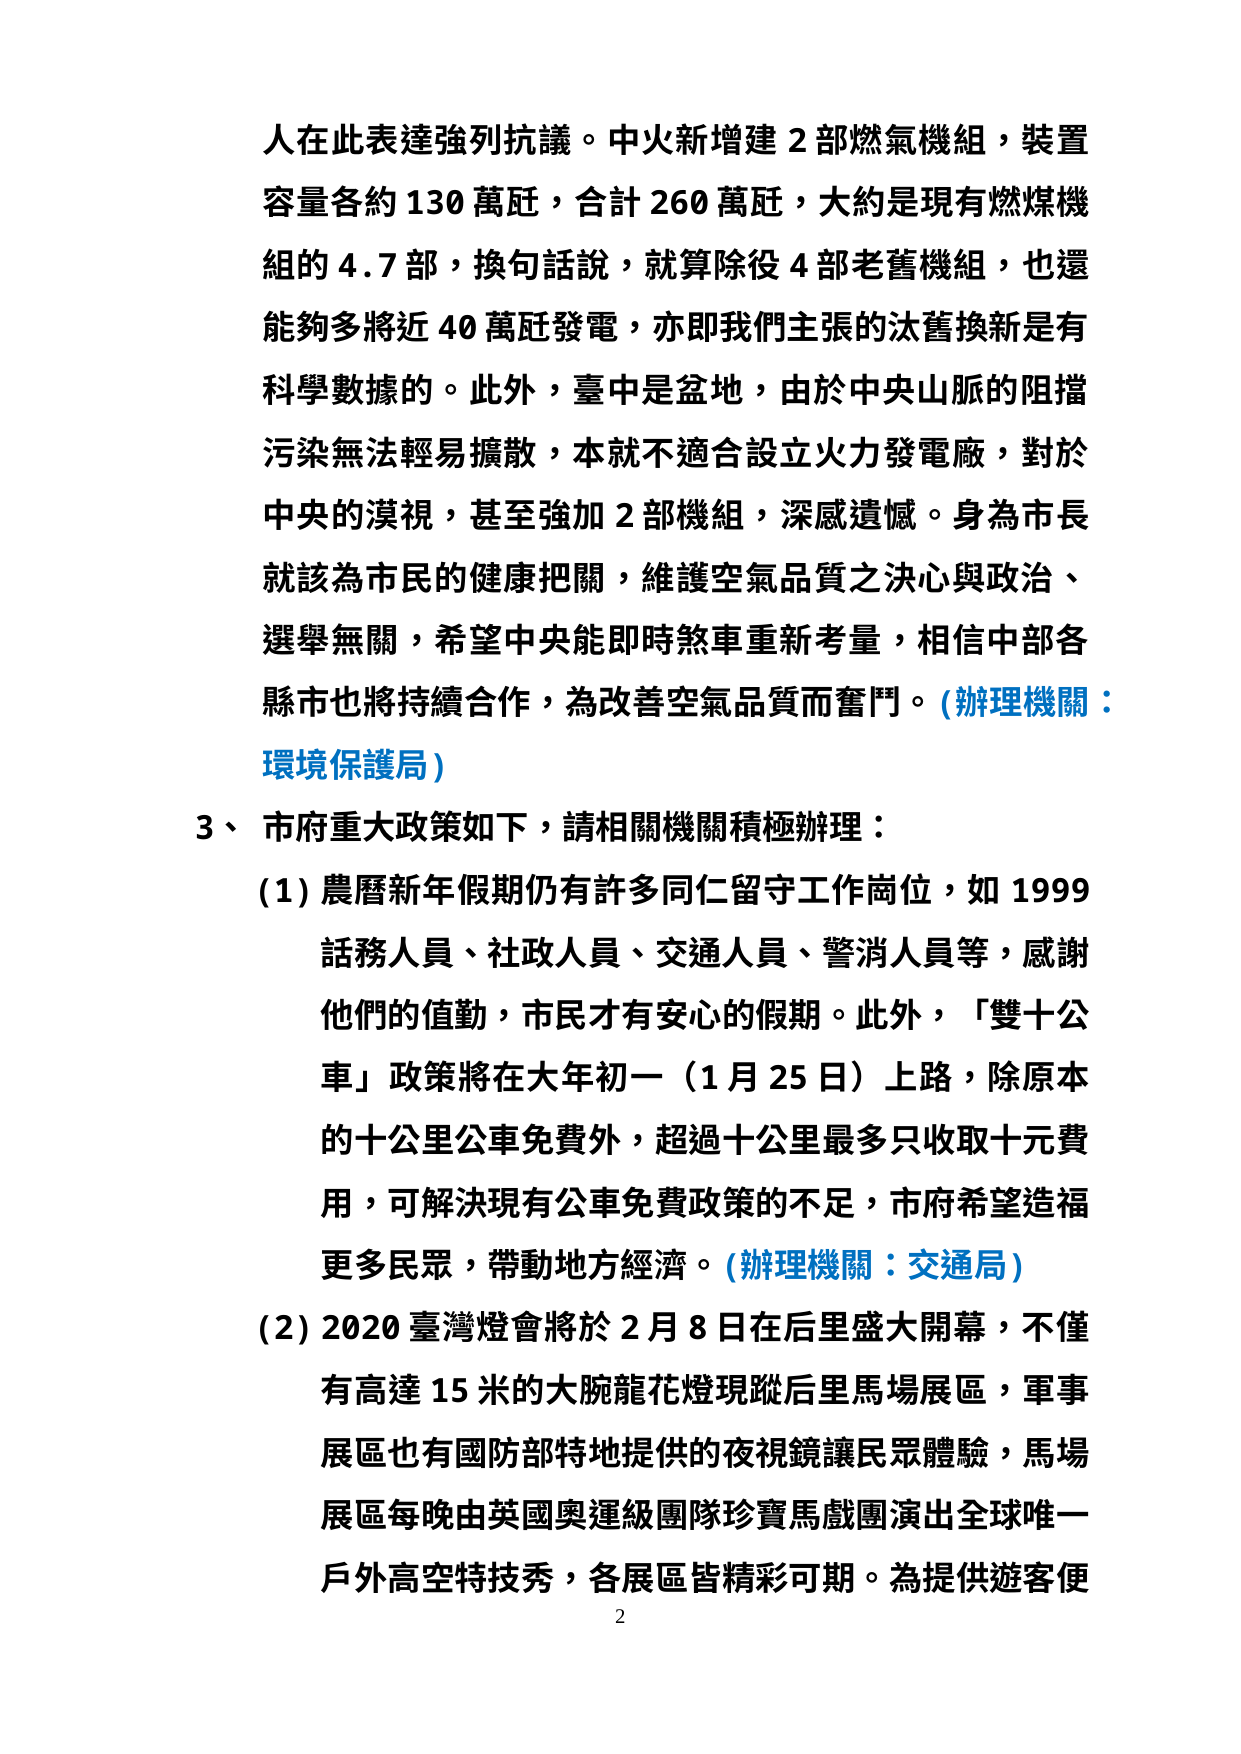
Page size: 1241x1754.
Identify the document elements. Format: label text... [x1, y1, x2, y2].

list 農曆新年假期仍有許多同仁留守工作崗位，如1999話務人員、社政人員、交通人員、警消人員等，感謝他們的值勤，市民才有安心的假期。此外，「雙十公車」政策將在大年初一（1月25日）上路，除原本的十公里公車免費外，超過十公里最多只收取十元費用，可解決現有公車免費政策的不足，市府希望造福更多民眾，帶動地方經濟。(辦理機關：交通局) [253, 846, 1090, 1284]
list 2020臺灣燈會將於2月8日在后里盛大開幕，不僅有高達15米的大腕龍花燈現蹤后里馬場展區，軍事展區也有國防部特地提供的夜視鏡讓民眾體驗，馬場展區每晚由英國奧運級團隊珍寶馬戲團演出全球唯一戶外高空特技秀，各展區皆精彩可期。為提供遊客便利之燈會交通接駁，市府特地開闢八條停車場之免費公車路線，歡迎多加利用。此外，臺灣燈會副展區已於去(108)年12月21日在文心森林公園展開序幕，以童趣樂園為主軸，共有超過50座炫亮燈組，每個周末假日表演活動近百場，春節期間歡迎市民闔家前往觀賞。(辦理機關：觀光旅遊局) [253, 1284, 1090, 1596]
list 減煤政策是世界趨勢，以英國、德國為例，英國及德國分別規劃於2025年及2035年全面停止燃煤發電，因此市府團隊上任後積極整治空污，並堅持中火新增設機組完成後，應汰除老舊機組之一貫立場；然而，行政院環保署於1月20日召開的環評審查大會，竟通過同意中火增設2部燃氣機組，卻未汰除老舊燃煤機組的決議，本人在此表達強列抗議。中火新增建2部燃氣機組，裝置容量各約130萬瓩，合計260萬瓩，大約是現有燃煤機組的4.7部，換句話說，就算除役4部老舊機組，也還能夠多將近40萬瓩發電，亦即我們主張的汰舊換新是有科學數據的。此外，臺中是盆地，由於中央山脈的阻擋，污染無法輕易擴散，本就不適合設立火力發電廠，對於中央的漠視，甚至強加2部機組，深感遺憾。身為市長就該為市民的健康把關，維護空氣品質之決心與政治、選舉無關，希望中央能即時煞車重新考量，相信中部各縣市也將持續合作，為改善空氣品質而奮鬥。(辦理機關：環境保護局) [194, 96, 1090, 784]
list 市府重大政策如下，請相關機關積極辦理： [194, 784, 1090, 846]
